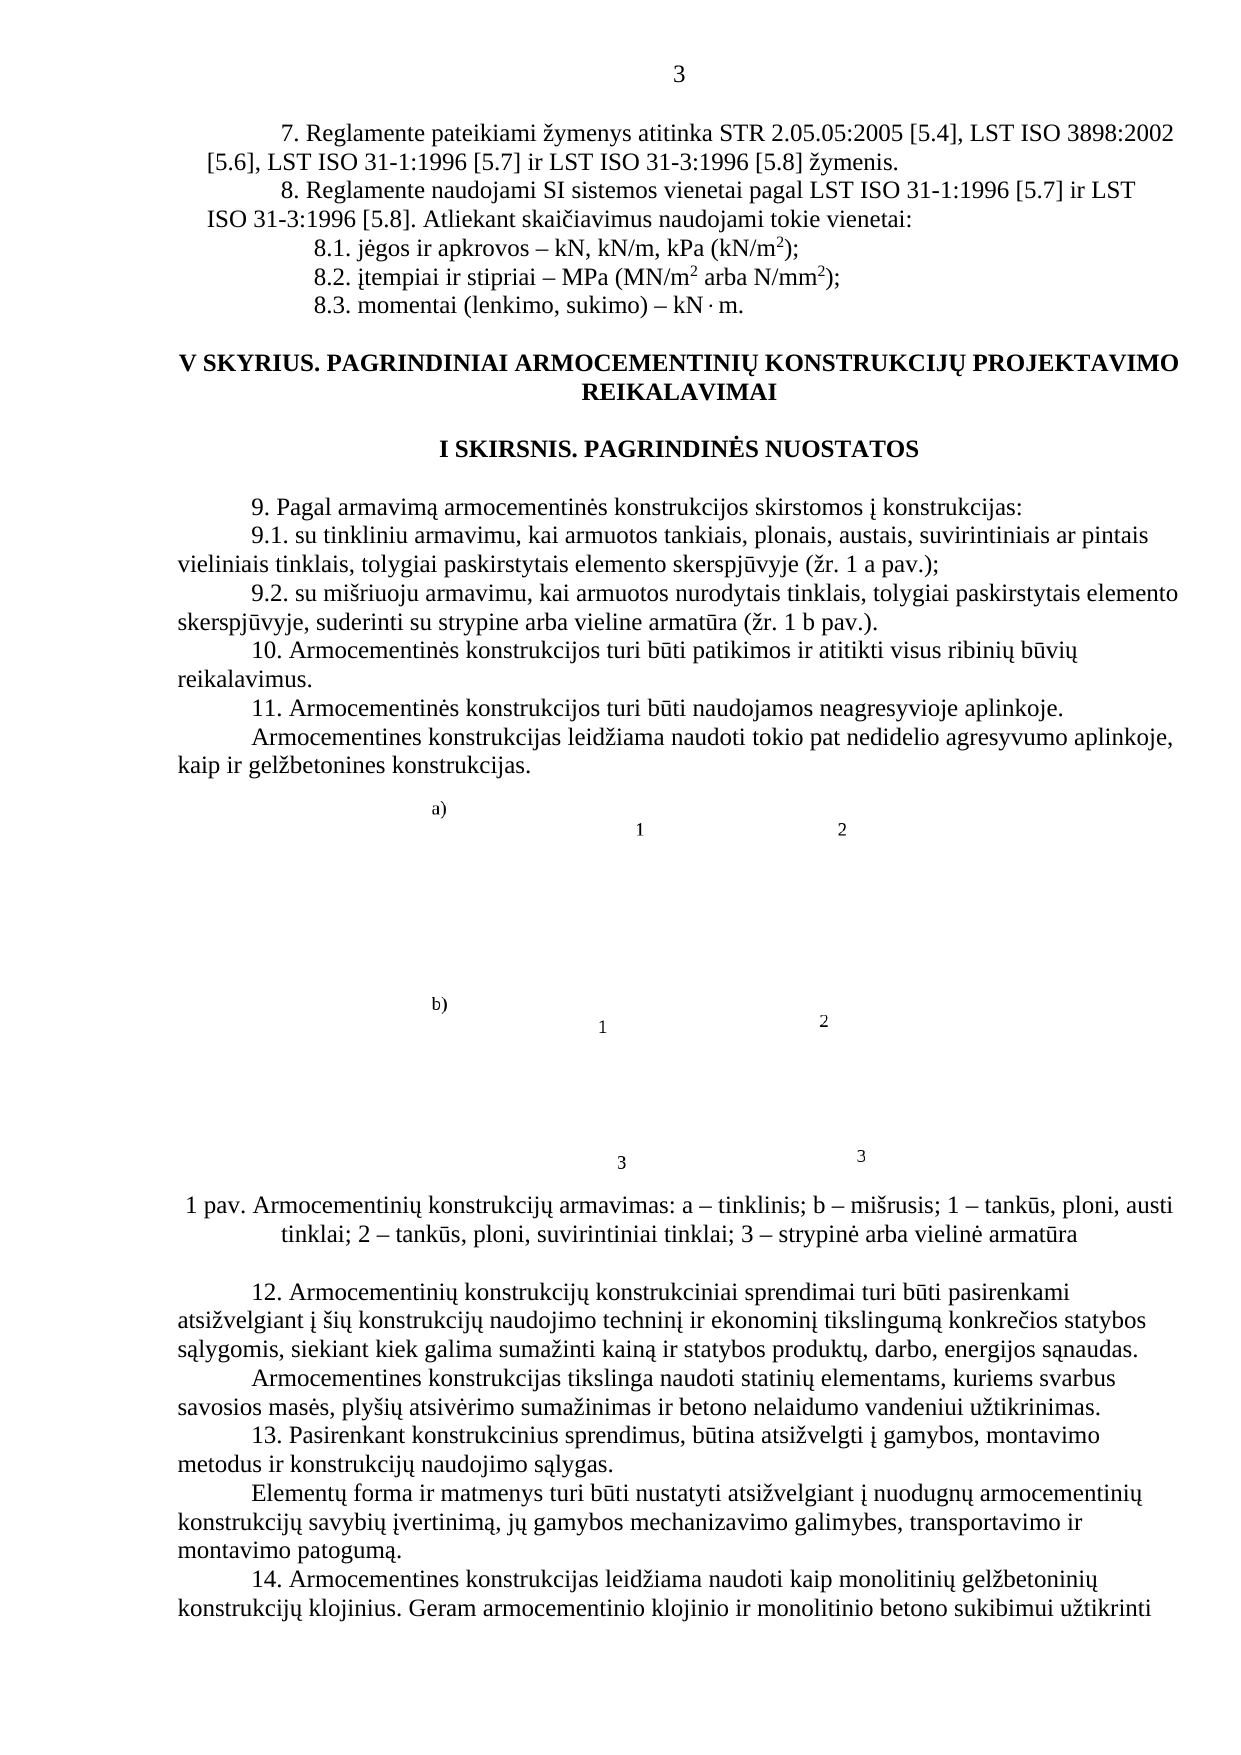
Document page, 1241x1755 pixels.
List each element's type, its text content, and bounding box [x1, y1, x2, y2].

text 8.3. momentai (lenkimo, sukimo) – kNm. [240, 291, 1181, 319]
text 8. Reglamente naudojami SI sistemos vienetai pagal LST ISO 31-1:1996 [5.7] ir LST ISO 31-3:1996 [5.8]. Atliekant skaičiavimus naudojami tokie vienetai: [207, 176, 1181, 233]
text Armocementines konstrukcijas leidžiama naudoti tokio pat nedidelio agresyvumo aplinkoje, kaip ir gelžbetonines konstrukcijas. [177, 722, 1181, 779]
text 9.1. su tinkliniu armavimu, kai armuotos tankiais, plonais, austais, suvirintiniais ar pintais vieliniais tinklais, tolygiai paskirstytais elemento skerspjūvyje (žr. 1 a pav.); [177, 521, 1181, 578]
text V skyrius. Pagrindiniai armocementinių konstrukcijų projektavimo reikalavimai [177, 348, 1181, 406]
text 1 pav. Armocementinių konstrukcijų armavimas: a – tinklinis; b – mišrusis; 1 – tankūs, ploni, austi tinklai; 2 – tankūs, ploni, suvirintiniai tinklai; 3 – strypinė arba vielinė armatūra [177, 1190, 1181, 1248]
text 12. Armocementinių konstrukcijų konstrukciniai sprendimai turi būti pasirenkami atsižvelgiant į šių konstrukcijų naudojimo techninį ir ekonominį tikslingumą konkrečios statybos sąlygomis, siekiant kiek galima sumažinti kainą ir statybos produktų, darbo, energijos sąnaudas. [177, 1277, 1181, 1363]
text 14. Armocementines konstrukcijas leidžiama naudoti kaip monolitinių gelžbetoninių konstrukcijų klojinius. Geram armocementinio klojinio ir monolitinio betono sukibimui užtikrinti [177, 1564, 1181, 1622]
text 8.1. jėgos ir apkrovos – kN, kN/m, kPa (kN/m2); [240, 233, 1181, 262]
text 7. Reglamente pateikiami žymenys atitinka STR 2.05.05:2005 [5.4], LST ISO 3898:2002 [5.6], LST ISO 31-1:1996 [5.7] ir LST ISO 31-3:1996 [5.8] žymenis. [207, 118, 1181, 176]
text Elementų forma ir matmenys turi būti nustatyti atsižvelgiant į nuodugnų armocementinių konstrukcijų savybių įvertinimą, jų gamybos mechanizavimo galimybes, transportavimo ir montavimo patogumą. [177, 1478, 1181, 1564]
text 10. Armocementinės konstrukcijos turi būti patikimos ir atitikti visus ribinių būvių reikalavimus. [177, 636, 1181, 693]
text 9. Pagal armavimą armocementinės konstrukcijos skirstomos į konstrukcijas: [177, 492, 1181, 521]
text 8.2. įtempiai ir stipriai – MPa (MN/m2 arba N/mm2); [240, 262, 1181, 291]
text 13. Pasirenkant konstrukcinius sprendimus, būtina atsižvelgti į gamybos, montavimo metodus ir konstrukcijų naudojimo sąlygas. [177, 1420, 1181, 1478]
text 9.2. su mišriuoju armavimu, kai armuotos nurodytais tinklais, tolygiai paskirstytais elemento skerspjūvyje, suderinti su strypine arba vieline armatūra (žr. 1 b pav.). [177, 578, 1181, 636]
text I skirsnis. PagrindinĖS nuostatOS [177, 434, 1181, 463]
text Armocementines konstrukcijas tikslinga naudoti statinių elementams, kuriems svarbus savosios masės, plyšių atsivėrimo sumažinimas ir betono nelaidumo vandeniui užtikrinimas. [177, 1363, 1181, 1420]
text 11. Armocementinės konstrukcijos turi būti naudojamos neagresyvioje aplinkoje. [177, 693, 1181, 722]
